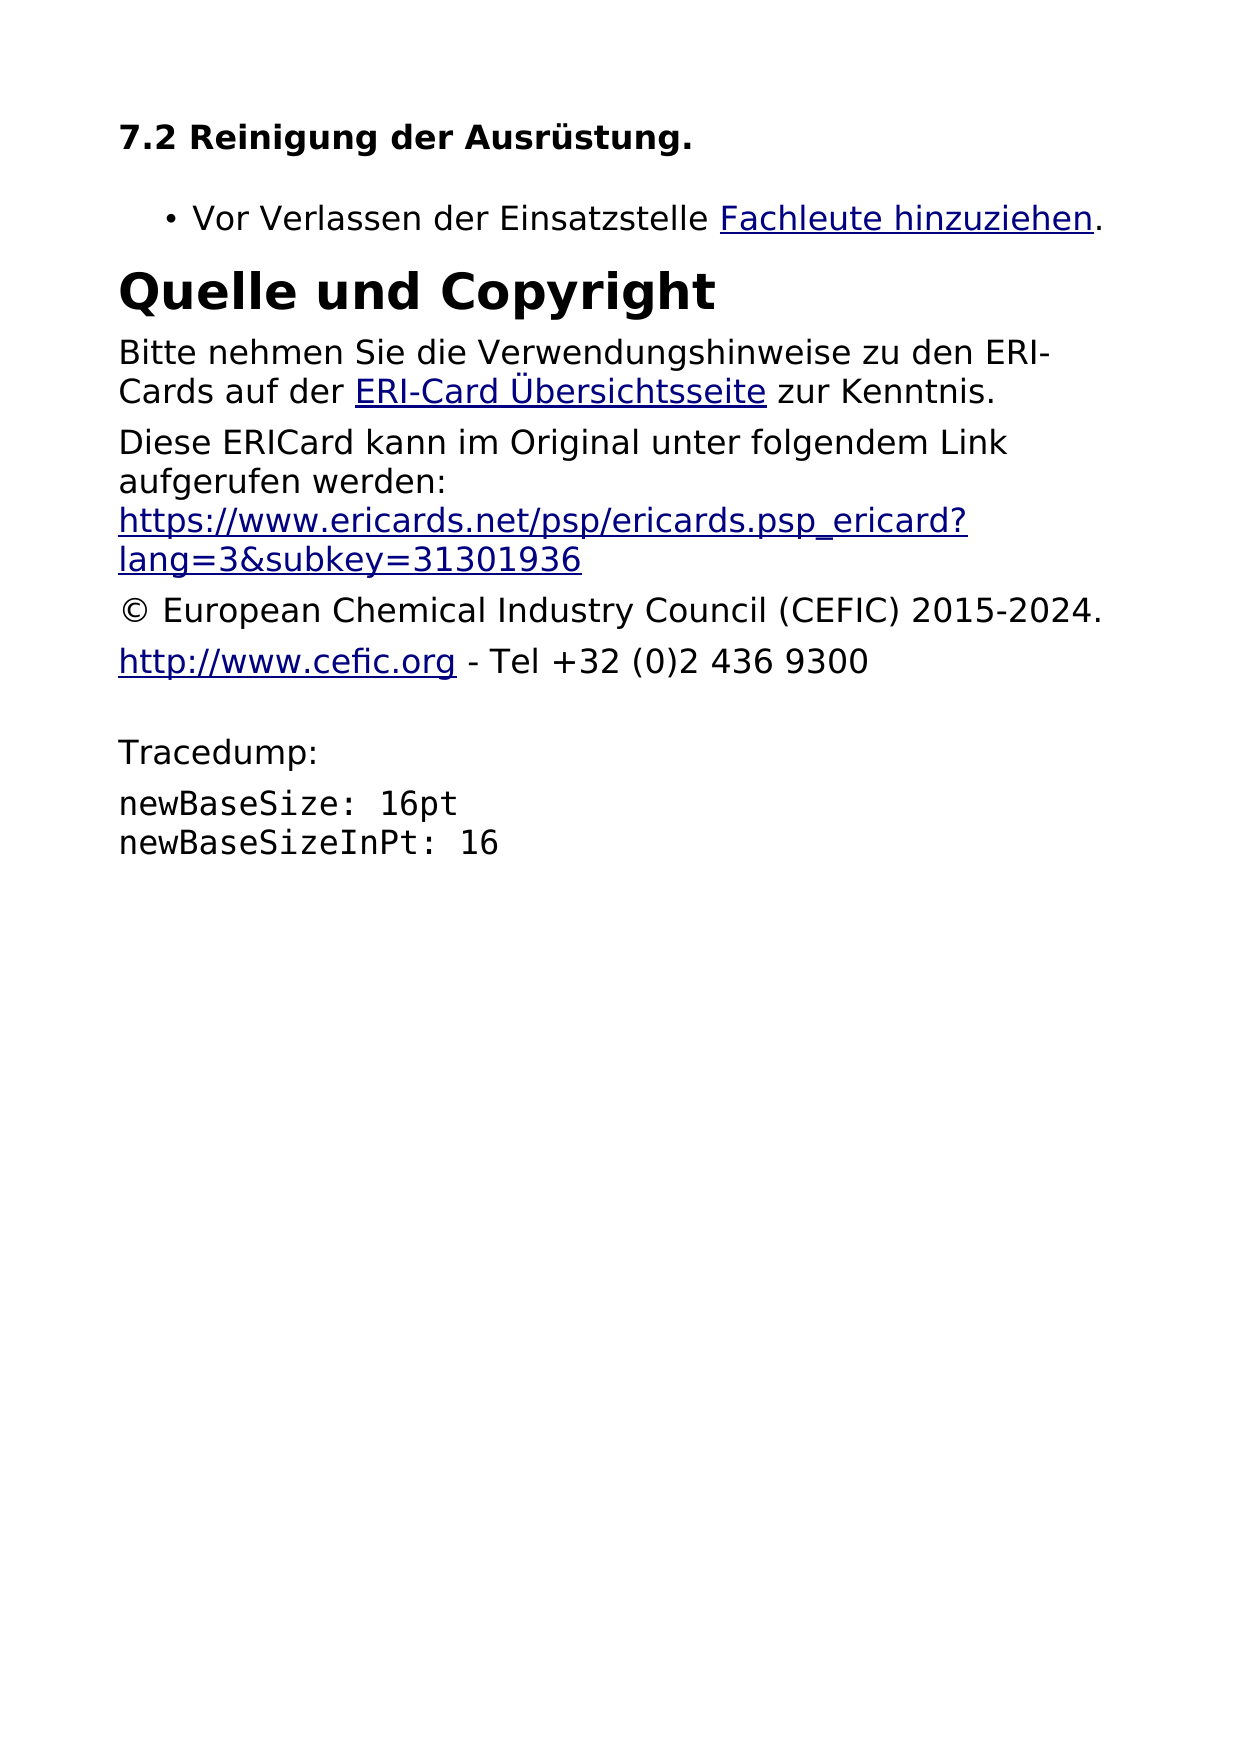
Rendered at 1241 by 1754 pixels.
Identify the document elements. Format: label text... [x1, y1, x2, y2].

subtitle 7.2 Reinigung der Ausrüstung. [118, 118, 1122, 157]
text Bitte nehmen Sie die Verwendungshinweise zu den ERI-Cards auf der ERI-Card Übersichtsseite zur Kenntnis. [118, 333, 1122, 411]
text http://www.cefic.org - Tel +32 (0)2 436 9300 [118, 643, 1122, 682]
text Tracedump: [118, 694, 1122, 772]
list Vor Verlassen der Einsatzstelle Fachleute hinzuziehen. [177, 199, 1122, 238]
text © European Chemical Industry Council (CEFIC) 2015-2024. [118, 592, 1122, 631]
subtitle Quelle und Copyright [118, 263, 1122, 321]
text Diese ERICard kann im Original unter folgendem Link aufgerufen werden: https://www.ericards.net/psp/ericards.psp_ericard?lang=3&subkey=31301936 [118, 424, 1122, 579]
text newBaseSize: 16pt newBaseSizeInPt: 16 [118, 784, 1122, 862]
